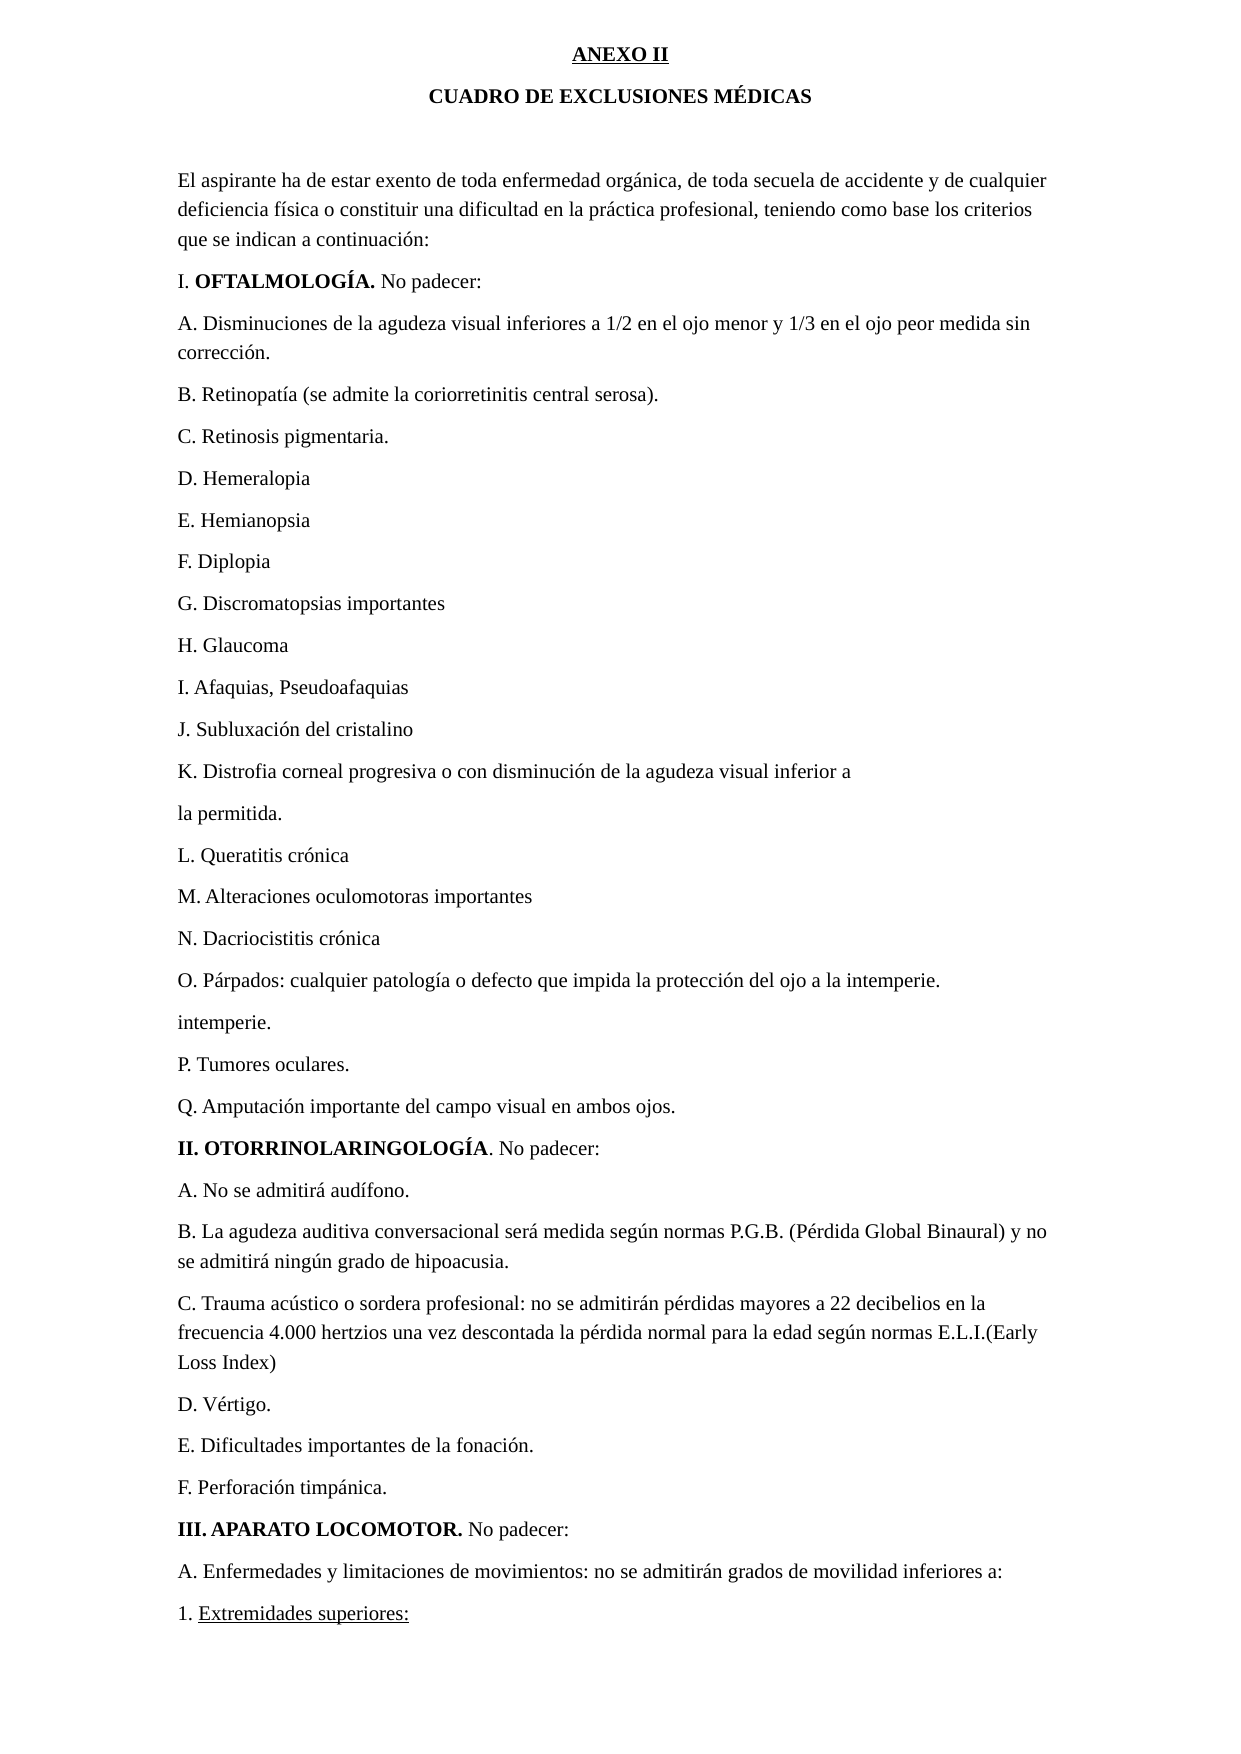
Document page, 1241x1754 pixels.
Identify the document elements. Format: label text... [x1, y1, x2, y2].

text O. Párpados: cualquier patología o defecto que impida la protección del ojo a la intemperie. [177, 964, 1063, 993]
text C. Retinosis pigmentaria. [177, 420, 1063, 449]
text L. Queratitis crónica [177, 838, 1063, 868]
text G. Discromatopsias importantes [177, 587, 1063, 617]
text Q. Amputación importante del campo visual en ambos ojos. [177, 1090, 1063, 1119]
text I. OFTALMOLOGÍA. No padecer: [177, 264, 1063, 294]
text I. Afaquias, Pseudoafaquias [177, 671, 1063, 700]
text El aspirante ha de estar exento de toda enfermedad orgánica, de toda secuela de accidente y de cualquier deficiencia física o constituir una dificultad en la práctica profesional, teniendo como base los criterios que se indican a continuación: [177, 164, 1063, 252]
text E. Dificultades importantes de la fonación. [177, 1429, 1063, 1459]
text F. Diplopia [177, 545, 1063, 575]
text intemperie. [177, 1006, 1063, 1035]
text D. Hemeralopia [177, 462, 1063, 491]
text P. Tumores oculares. [177, 1048, 1063, 1077]
text M. Alteraciones oculomotoras importantes [177, 880, 1063, 910]
text ANEXO II [177, 38, 1063, 68]
text B. Retinopatía (se admite la coriorretinitis central serosa). [177, 378, 1063, 407]
text F. Perforación timpánica. [177, 1471, 1063, 1501]
text N. Dacriocistitis crónica [177, 922, 1063, 952]
text 1. Extremidades superiores: [177, 1597, 1063, 1626]
text A. Disminuciones de la agudeza visual inferiores a 1/2 en el ojo menor y 1/3 en el ojo peor medida sin corrección. [177, 306, 1063, 365]
text A. Enfermedades y limitaciones de movimientos: no se admitirán grados de movilidad inferiores a: [177, 1555, 1063, 1584]
text E. Hemianopsia [177, 503, 1063, 533]
text la permitida. [177, 797, 1063, 826]
text D. Vértigo. [177, 1387, 1063, 1417]
text C. Trauma acústico o sordera profesional: no se admitirán pérdidas mayores a 22 decibelios en la frecuencia 4.000 hertzios una vez descontada la pérdida normal para la edad según normas E.L.I.(Early Loss Index) [177, 1287, 1063, 1375]
text III. APARATO LOCOMOTOR. No padecer: [177, 1513, 1063, 1543]
text A. No se admitirá audífono. [177, 1173, 1063, 1203]
text II. OTORRINOLARINGOLOGÍA. No padecer: [177, 1132, 1063, 1161]
text CUADRO DE EXCLUSIONES MÉDICAS [177, 80, 1063, 109]
text K. Distrofia corneal progresiva o con disminución de la agudeza visual inferior a [177, 755, 1063, 784]
text J. Subluxación del cristalino [177, 713, 1063, 742]
text B. La agudeza auditiva conversacional será medida según normas P.G.B. (Pérdida Global Binaural) y no se admitirá ningún grado de hipoacusia. [177, 1215, 1063, 1274]
text H. Glaucoma [177, 629, 1063, 658]
